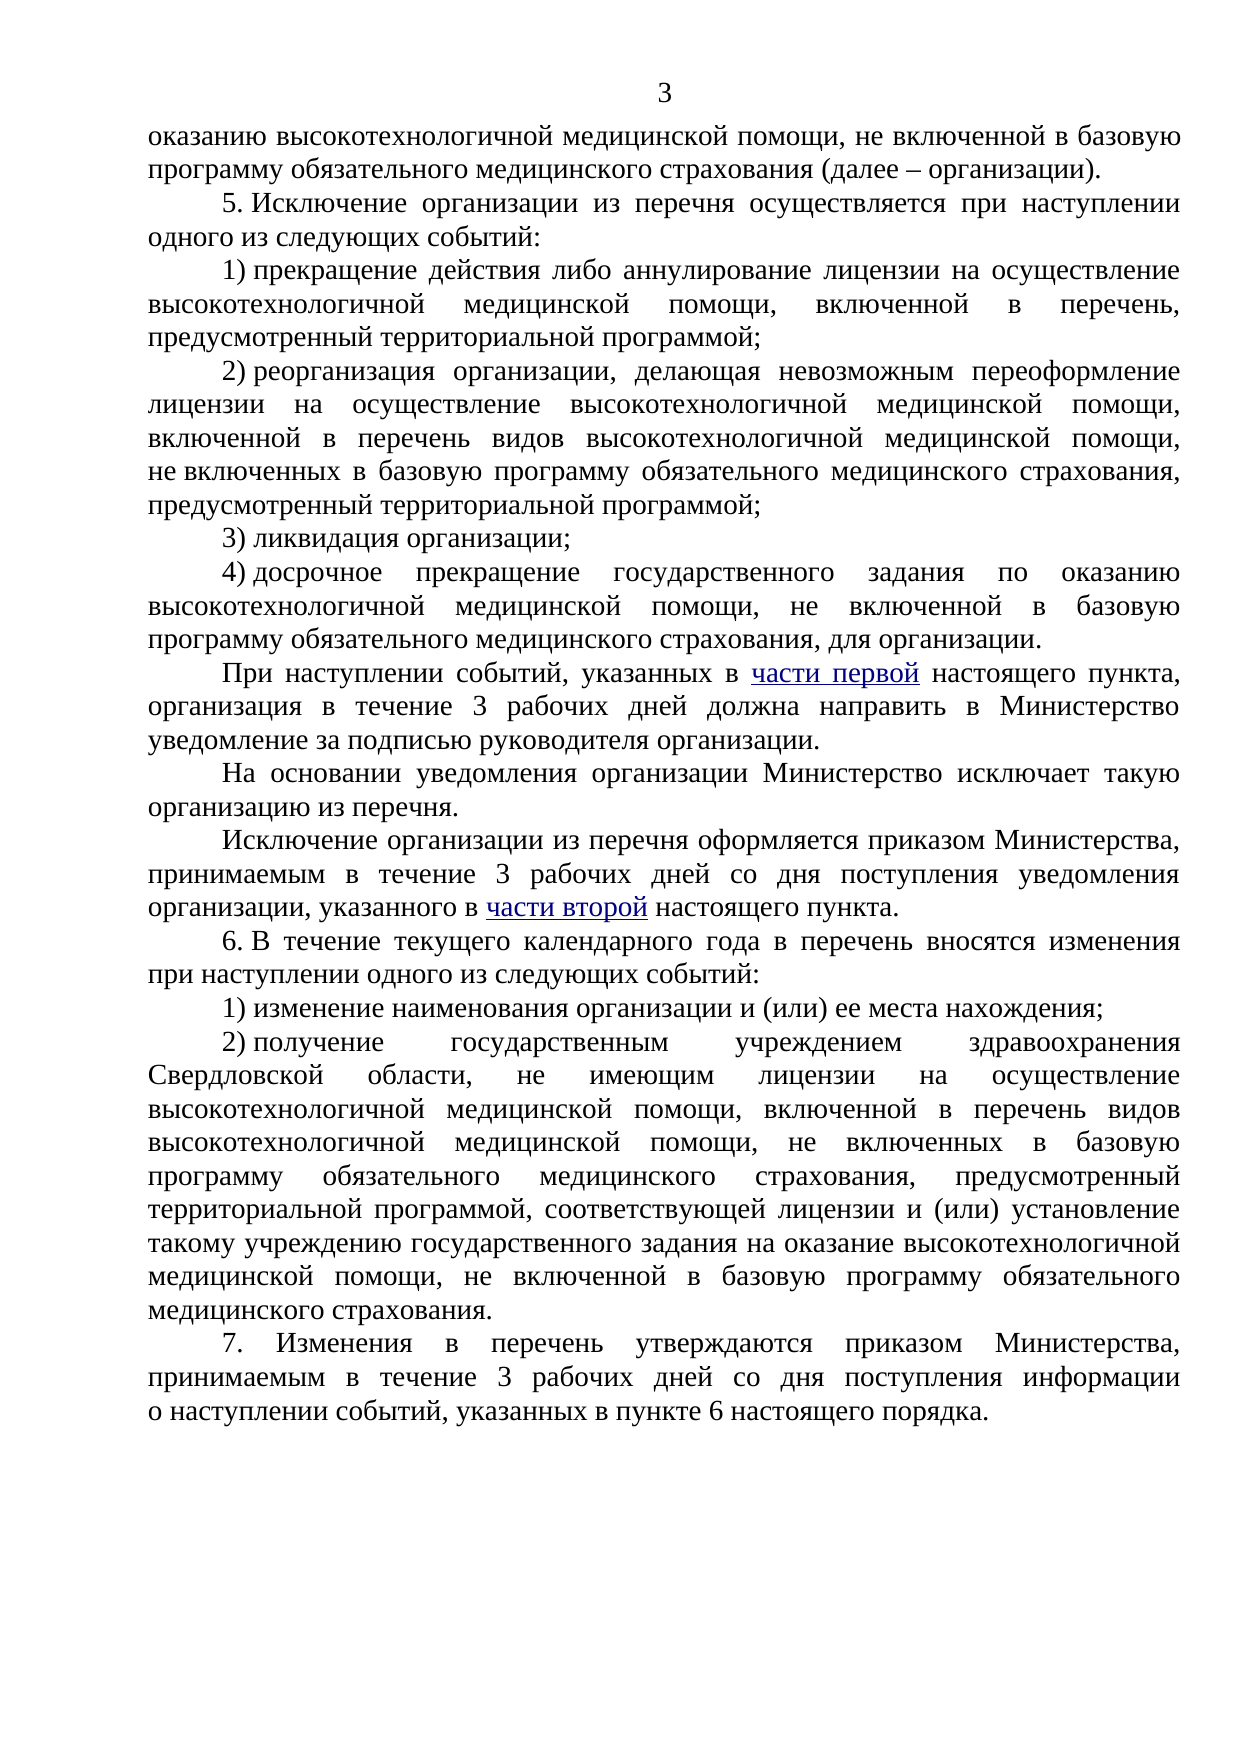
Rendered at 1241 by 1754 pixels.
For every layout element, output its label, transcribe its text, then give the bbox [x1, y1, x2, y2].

text 3) ликвидация организации; [148, 521, 1181, 554]
text оказанию высокотехнологичной медицинской помощи, не включенной в базовую программу обязательного медицинского страхования (далее – организации). [148, 118, 1181, 185]
text 6. В течение текущего календарного года в перечень вносятся изменения при наступлении одного из следующих событий: [148, 923, 1181, 990]
text 7. Изменения в перечень утверждаются приказом Министерства, принимаемым в течение 3 рабочих дней со дня поступления информации о наступлении событий, указанных в пункте 6 настоящего порядка. [148, 1326, 1181, 1426]
text 2) реорганизация организации, делающая невозможным переоформление лицензии на осуществление высокотехнологичной медицинской помощи, включенной в перечень видов высокотехнологичной медицинской помощи, не включенных в базовую программу обязательного медицинского страхования, предусмотренный территориальной программой; [148, 353, 1181, 521]
text 2) получение государственным учреждением здравоохранения Свердловской области, не имеющим лицензии на осуществление высокотехнологичной медицинской помощи, включенной в перечень видов высокотехнологичной медицинской помощи, не включенных в базовую программу обязательного медицинского страхования, предусмотренный территориальной программой, соответствующей лицензии и (или) установление такому учреждению государственного задания на оказание высокотехнологичной медицинской помощи, не включенной в базовую программу обязательного медицинского страхования. [148, 1024, 1181, 1326]
text При наступлении событий, указанных в части первой настоящего пункта, организация в течение 3 рабочих дней должна направить в Министерство уведомление за подписью руководителя организации. [148, 655, 1181, 755]
text Исключение организации из перечня оформляется приказом Министерства, принимаемым в течение 3 рабочих дней со дня поступления уведомления организации, указанного в части второй настоящего пункта. [148, 822, 1181, 923]
text 1) прекращение действия либо аннулирование лицензии на осуществление высокотехнологичной медицинской помощи, включенной в перечень, предусмотренный территориальной программой; [148, 252, 1181, 353]
text 4) досрочное прекращение государственного задания по оказанию высокотехнологичной медицинской помощи, не включенной в базовую программу обязательного медицинского страхования, для организации. [148, 554, 1181, 655]
text 1) изменение наименования организации и (или) ее места нахождения; [148, 990, 1181, 1024]
text 5. Исключение организации из перечня осуществляется при наступлении одного из следующих событий: [148, 185, 1181, 252]
text На основании уведомления организации Министерство исключает такую организацию из перечня. [148, 755, 1181, 822]
